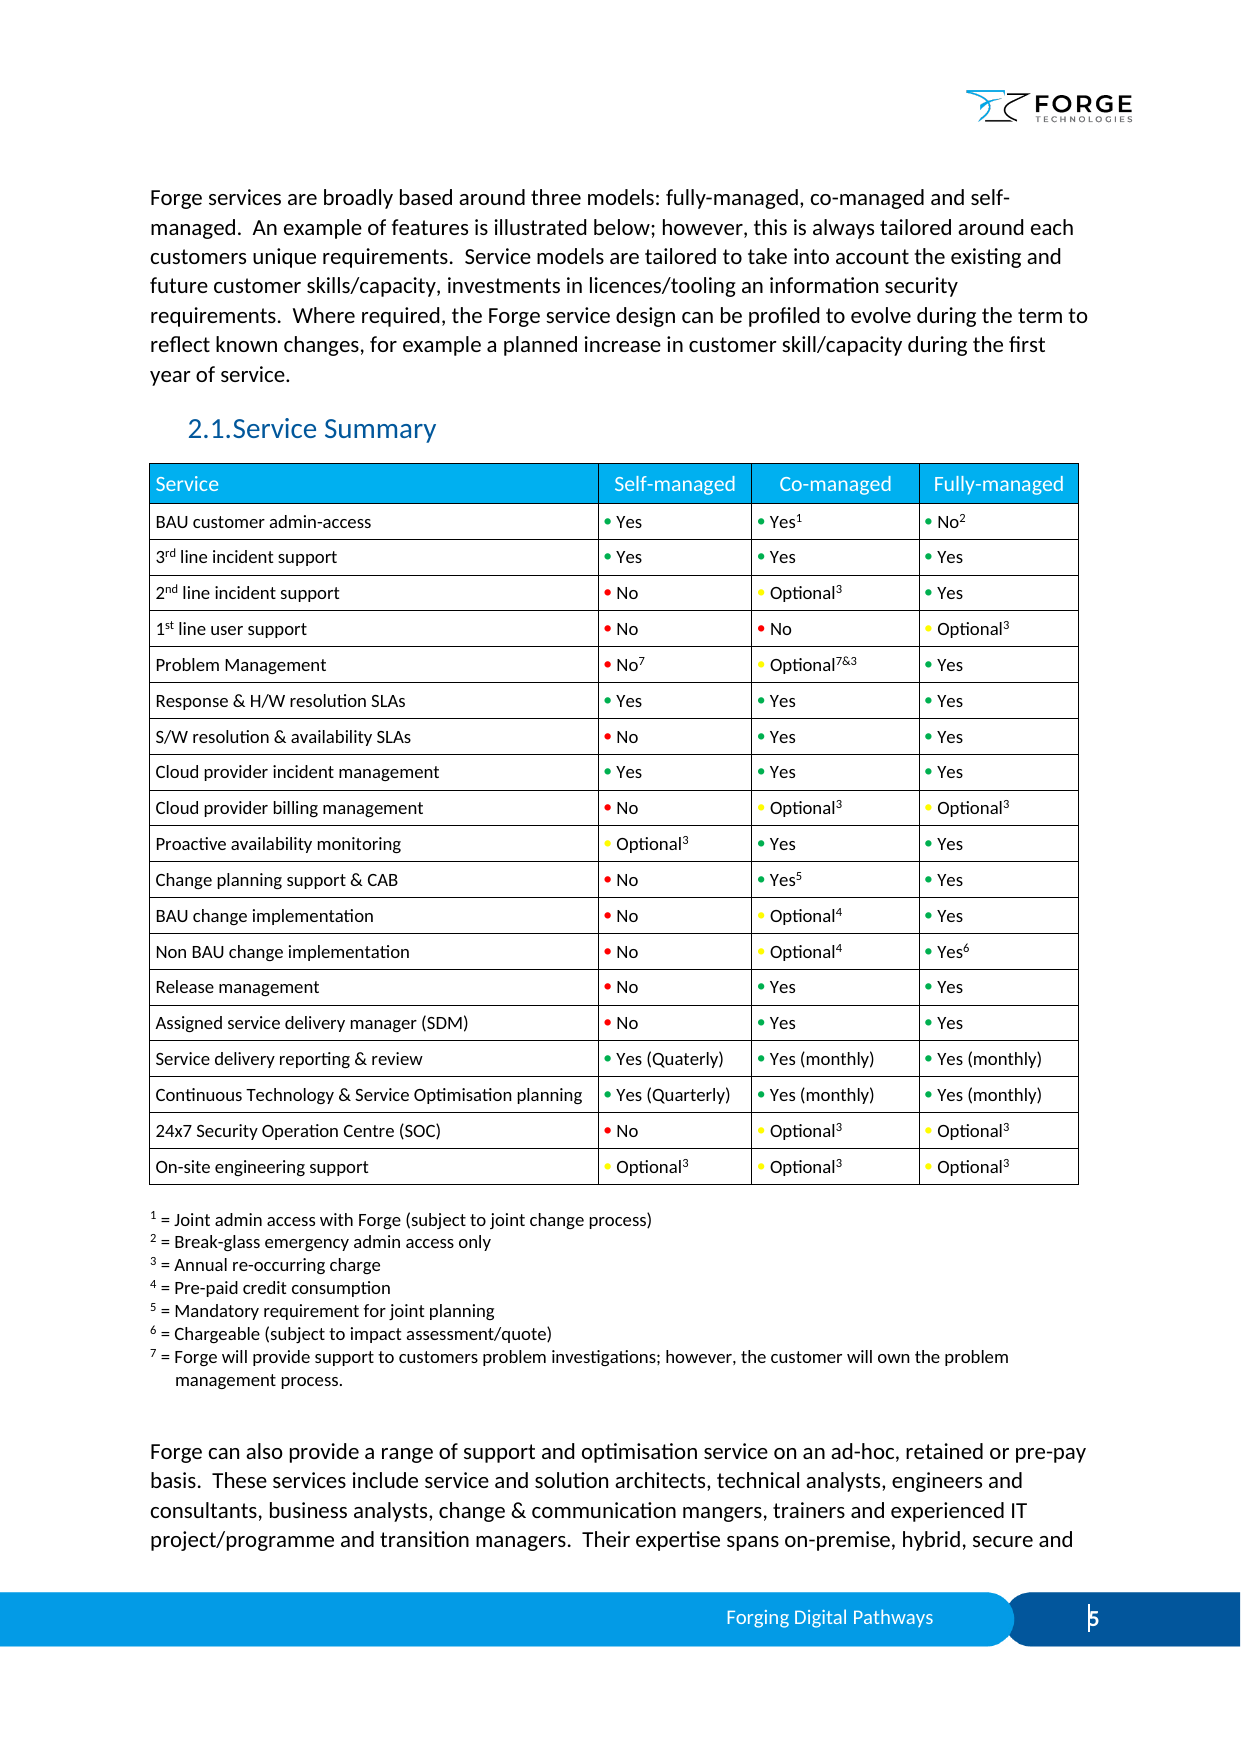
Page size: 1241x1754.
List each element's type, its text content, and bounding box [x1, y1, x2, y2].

table_cell  Yes [920, 755, 1078, 789]
table_cell  Yes [920, 576, 1078, 610]
table_header Co-managed [752, 464, 919, 503]
table_cell  Yes [920, 898, 1078, 933]
table_cell  Yes6 [920, 934, 1078, 969]
table_cell  No [599, 719, 751, 754]
table_cell Assigned service delivery manager (SDM) [150, 1006, 598, 1040]
table_cell  Yes1 [752, 504, 919, 539]
table_cell  No [599, 934, 751, 969]
text Forge can also provide a range of support and optimisation service on an ad-hoc, retained or pre-pay basis. These services include service and solution architects, technical analysts, engineers and consultants, business analysts, change & communication mangers, trainers and experienced IT project/programme and transition managers. Their expertise spans on-premise, hybrid, secure and [150, 1437, 1090, 1553]
table_cell  Yes [920, 1006, 1078, 1040]
table_cell  Yes (Quaterly) [599, 1041, 751, 1076]
table_header Fully-managed [920, 464, 1078, 503]
table_cell  Yes [752, 683, 919, 718]
table_cell  Yes [752, 1006, 919, 1040]
table_cell Release management [150, 970, 598, 1004]
table_cell Change planning support & CAB [150, 862, 598, 897]
table_cell  Yes [920, 647, 1078, 682]
table_cell  Yes (monthly) [920, 1077, 1078, 1112]
table_cell  Optional3 [752, 576, 919, 610]
table_cell  No [599, 970, 751, 1004]
table_cell  Yes (monthly) [752, 1041, 919, 1076]
table_cell  Yes [920, 683, 1078, 718]
table_cell  No7 [599, 647, 751, 682]
table_cell  Optional4 [752, 934, 919, 969]
table_cell  Yes [752, 540, 919, 574]
table_cell  Optional3 [920, 791, 1078, 825]
table_cell On-site engineering support [150, 1149, 598, 1184]
table_cell BAU customer admin-access [150, 504, 598, 539]
table_cell  Yes (monthly) [752, 1077, 919, 1112]
table_cell Service delivery reporting & review [150, 1041, 598, 1076]
table_cell  Yes (Quarterly) [599, 1077, 751, 1112]
table_cell  Yes [920, 540, 1078, 574]
table_cell Cloud provider billing management [150, 791, 598, 825]
table_cell  Optional3 [920, 1149, 1078, 1184]
table_cell S/W resolution & availability SLAs [150, 719, 598, 754]
table_cell  Optional3 [752, 1149, 919, 1184]
table_cell 24x7 Security Operation Centre (SOC) [150, 1113, 598, 1148]
table_cell  No [599, 862, 751, 897]
table_cell  Yes [752, 970, 919, 1004]
table_cell  Yes5 [752, 862, 919, 897]
table_cell  Yes [599, 755, 751, 789]
table_cell BAU change implementation [150, 898, 598, 933]
table_cell  No [599, 1006, 751, 1040]
table_cell  No2 [920, 504, 1078, 539]
table_cell  No [599, 898, 751, 933]
table_cell 2nd line incident support [150, 576, 598, 610]
text 5 = Mandatory requirement for joint planning [150, 1299, 1090, 1322]
table_cell 1st line user support [150, 611, 598, 646]
table_cell  Optional3 [752, 791, 919, 825]
table_cell  Yes [920, 862, 1078, 897]
text 3 = Annual re-occurring charge [150, 1253, 1090, 1276]
table_cell  Yes [920, 719, 1078, 754]
table_header Self-managed [599, 464, 751, 503]
subtitle Service Summary [187, 410, 1090, 446]
table_cell  Optional3 [752, 1113, 919, 1148]
table_cell  No [599, 791, 751, 825]
table_cell Non BAU change implementation [150, 934, 598, 969]
text Forge services are broadly based around three models: fully-managed, co-managed and self-managed. An example of features is illustrated below; however, this is always tailored around each customers unique requirements. Service models are tailored to take into account the existing and future customer skills/capacity, investments in licences/tooling an information security requirements. Where required, the Forge service design can be profiled to evolve during the term to reflect known changes, for example a planned increase in customer skill/capacity during the first year of service. [150, 183, 1090, 388]
table_cell  Yes [599, 540, 751, 574]
text 1 = Joint admin access with Forge (subject to joint change process) [150, 1208, 1090, 1231]
table_cell Response & H/W resolution SLAs [150, 683, 598, 718]
table_cell  Optional3 [920, 1113, 1078, 1148]
table_cell  Yes [599, 504, 751, 539]
table_cell  No [599, 576, 751, 610]
text 6 = Chargeable (subject to impact assessment/quote) [150, 1322, 1090, 1345]
table_cell  No [599, 611, 751, 646]
table_cell  No [752, 611, 919, 646]
table_cell  Optional3 [599, 1149, 751, 1184]
table_cell  No [599, 1113, 751, 1148]
table_header Service [150, 464, 598, 503]
table_cell  Yes [599, 683, 751, 718]
table_cell  Optional3 [920, 611, 1078, 646]
table_cell  Yes [920, 970, 1078, 1004]
table_cell  Yes [920, 826, 1078, 861]
text 4 = Pre-paid credit consumption [150, 1276, 1090, 1299]
table_cell Continuous Technology & Service Optimisation planning [150, 1077, 598, 1112]
table_cell Cloud provider incident management [150, 755, 598, 789]
table_cell  Yes [752, 826, 919, 861]
table_cell  Yes [752, 719, 919, 754]
text 2 = Break-glass emergency admin access only [150, 1231, 1090, 1253]
text 7 = Forge will provide support to customers problem investigations; however, the customer will own the problem management process. [150, 1345, 1090, 1391]
table_cell  Yes [752, 755, 919, 789]
table_cell Proactive availability monitoring [150, 826, 598, 861]
table_cell 3rd line incident support [150, 540, 598, 574]
table_cell Problem Management [150, 647, 598, 682]
table_cell  Optional3 [599, 826, 751, 861]
table_cell  Optional4 [752, 898, 919, 933]
table_cell  Optional7&3 [752, 647, 919, 682]
table_cell  Yes (monthly) [920, 1041, 1078, 1076]
